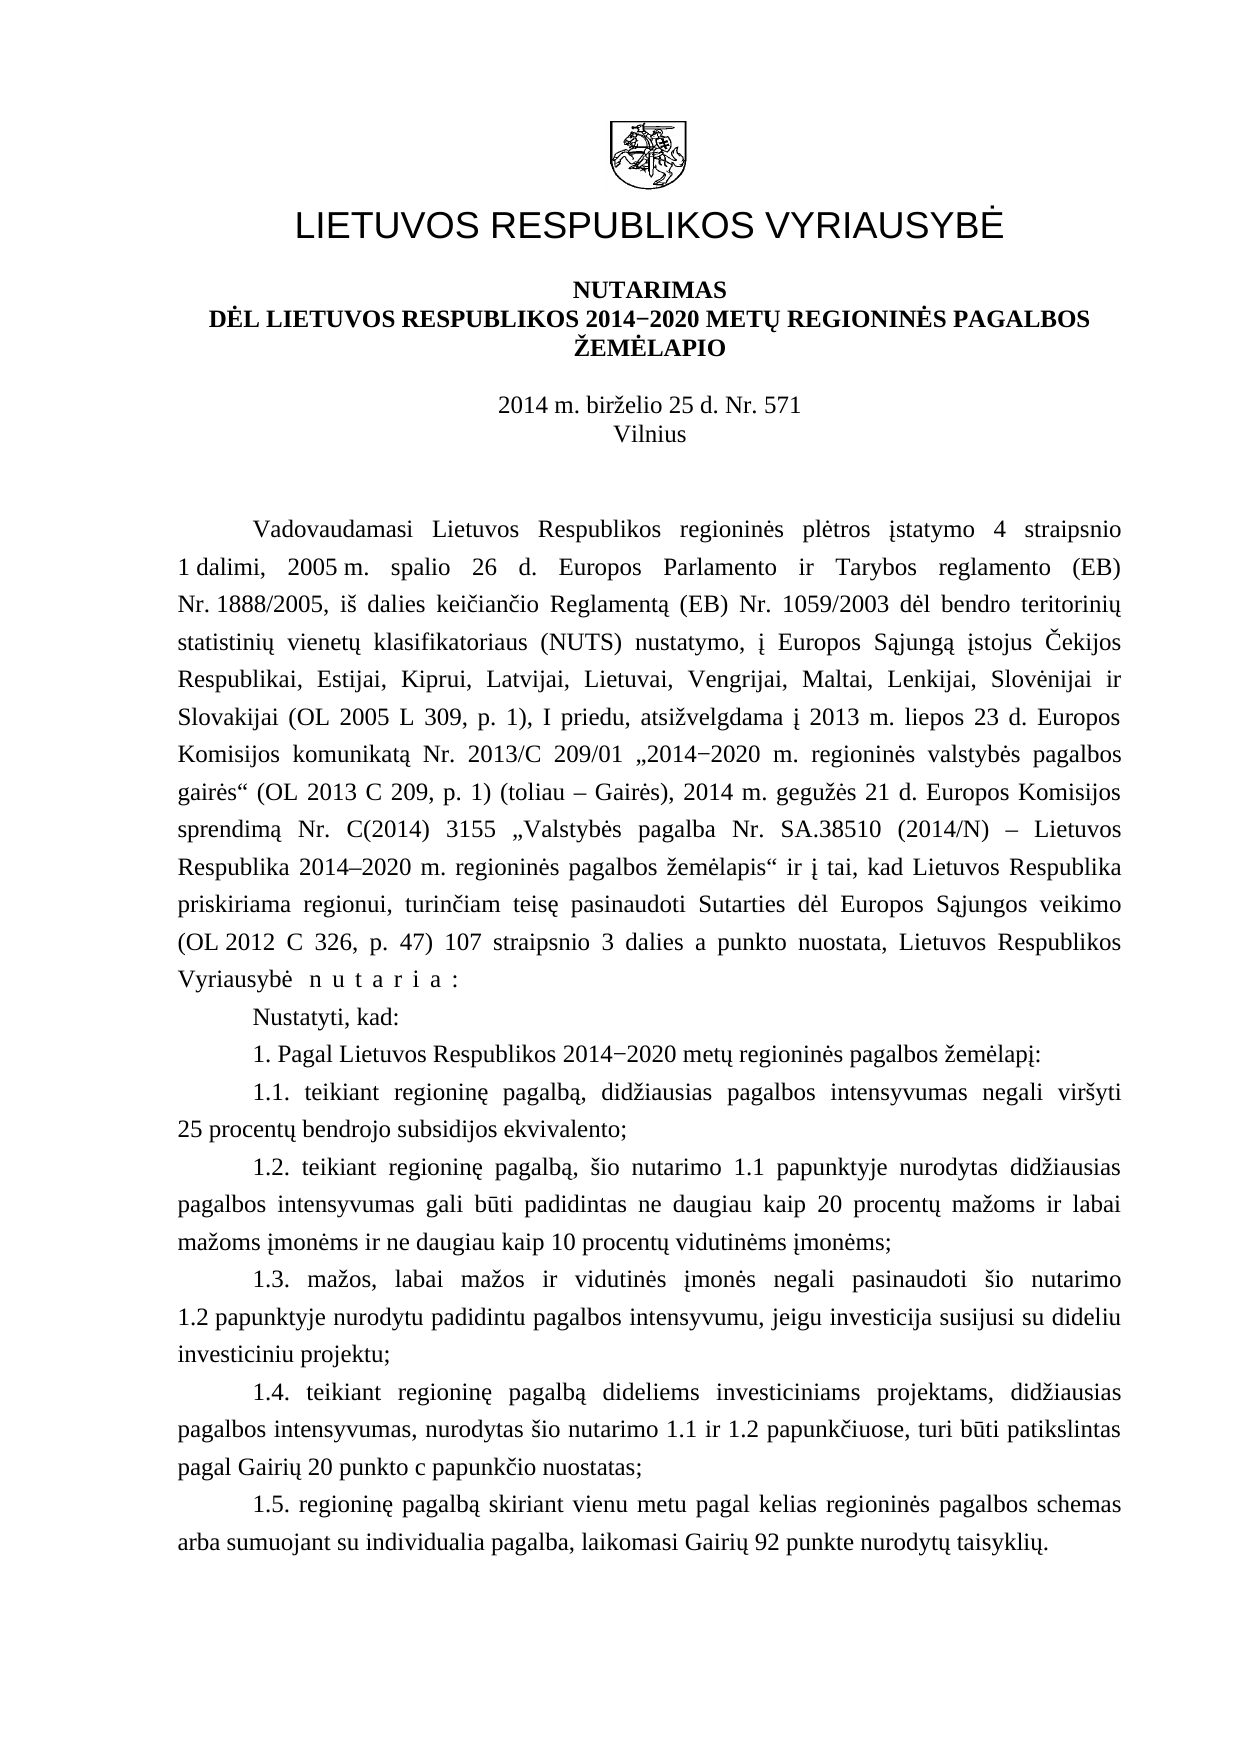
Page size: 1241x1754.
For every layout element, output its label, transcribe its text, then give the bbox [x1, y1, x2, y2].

text 1. Pagal Lietuvos Respublikos 2014−2020 metų regioninės pagalbos žemėlapį: [177, 1030, 1122, 1068]
text Lietuvos Respublikos Vyriausybė [177, 203, 1122, 247]
text 2014 m. birželio 25 d. Nr. 571 Vilnius [177, 390, 1122, 448]
text nutarimas [177, 275, 1122, 304]
text 1.4. teikiant regioninę pagalbą dideliems investiciniams projektams, didžiausias pagalbos intensyvumas, nurodytas šio nutarimo 1.1 ir 1.2 papunkčiuose, turi būti patikslintas pagal Gairių 20 punkto c papunkčio nuostatas; [177, 1368, 1122, 1480]
text Vadovaudamasi Lietuvos Respublikos regioninės plėtros įstatymo 4 straipsnio 1 dalimi, 2005 m. spalio 26 d. Europos Parlamento ir Tarybos reglamento (EB) Nr. 1888/2005, iš dalies keičiančio Reglamentą (EB) Nr. 1059/2003 dėl bendro teritorinių statistinių vienetų klasifikatoriaus (NUTS) nustatymo, į Europos Sąjungą įstojus Čekijos Respublikai, Estijai, Kiprui, Latvijai, Lietuvai, Vengrijai, Maltai, Lenkijai, Slovėnijai ir Slovakijai (OL 2005 L 309, p. 1), I priedu, atsižvelgdama į 2013 m. liepos 23 d. Europos Komisijos komunikatą Nr. 2013/C 209/01 „2014−2020 m. regioninės valstybės pagalbos gairės“ (OL 2013 C 209, p. 1) (toliau – Gairės), 2014 m. gegužės 21 d. Europos Komisijos sprendimą Nr. C(2014) 3155 „Valstybės pagalba Nr. SA.38510 (2014/N) – Lietuvos Respublika 2014–2020 m. regioninės pagalbos žemėlapis“ ir į tai, kad Lietuvos Respublika priskiriama regionui, turinčiam teisę pasinaudoti Sutarties dėl Europos Sąjungos veikimo (OL 2012 C 326, p. 47) 107 straipsnio 3 dalies a punkto nuostata, Lietuvos Respublikos Vyriausybė nutaria: [177, 505, 1122, 993]
text 1.5. regioninę pagalbą skiriant vienu metu pagal kelias regioninės pagalbos schemas arba sumuojant su individualia pagalba, laikomasi Gairių 92 punkte nurodytų taisyklių. [177, 1480, 1122, 1555]
text 1.2. teikiant regioninę pagalbą, šio nutarimo 1.1 papunktyje nurodytas didžiausias pagalbos intensyvumas gali būti padidintas ne daugiau kaip 20 procentų mažoms ir labai mažoms įmonėms ir ne daugiau kaip 10 procentų vidutinėms įmonėms; [177, 1143, 1122, 1255]
text Nustatyti, kad: [177, 993, 1122, 1030]
text 1.3. mažos, labai mažos ir vidutinės įmonės negali pasinaudoti šio nutarimo 1.2 papunktyje nurodytu padidintu pagalbos intensyvumu, jeigu investicija susijusi su dideliu investiciniu projektu; [177, 1255, 1122, 1368]
text Dėl LIETUVOS RESPUBLIKOS 2014−2020 Metų REGIONINĖS PAGALBOS žemėlapio [177, 304, 1122, 362]
text 1.1. teikiant regioninę pagalbą, didžiausias pagalbos intensyvumas negali viršyti 25 procentų bendrojo subsidijos ekvivalento; [177, 1068, 1122, 1143]
